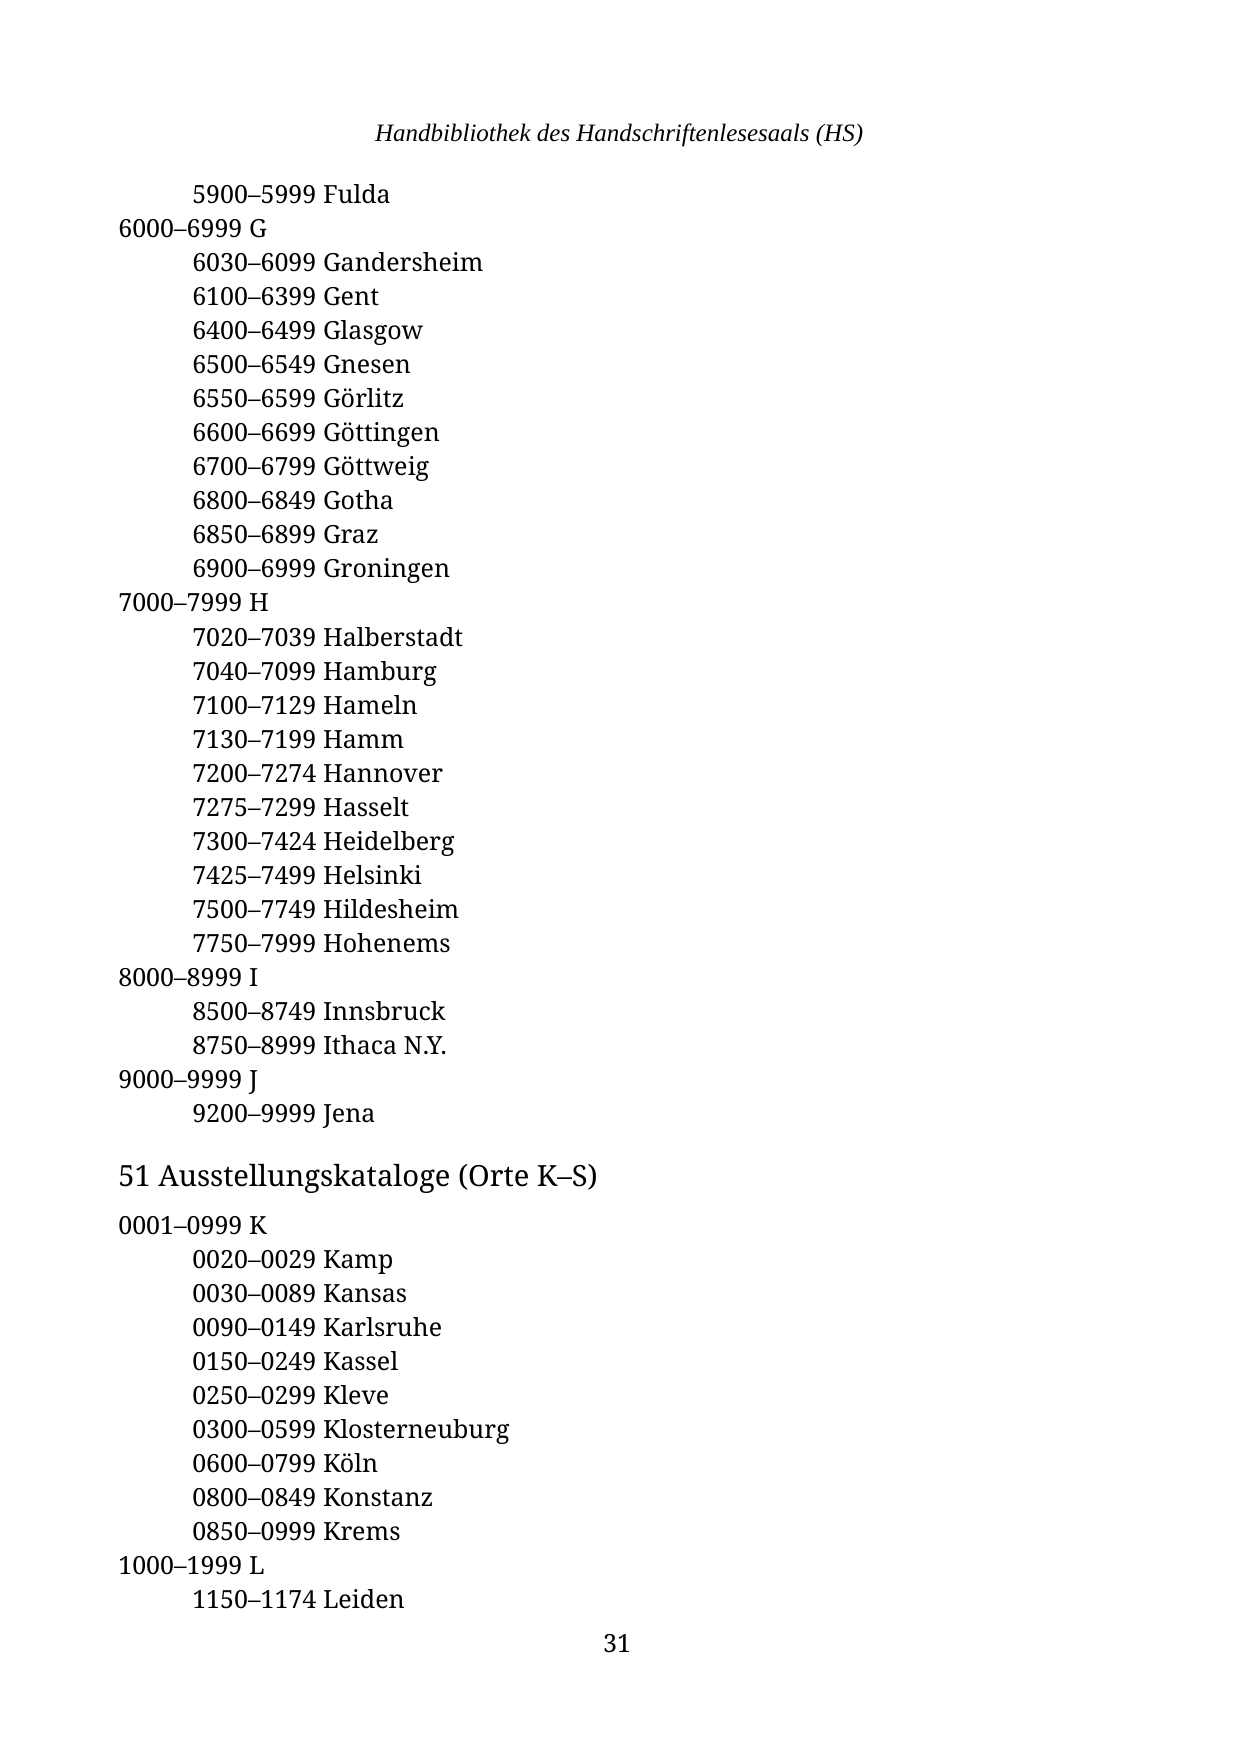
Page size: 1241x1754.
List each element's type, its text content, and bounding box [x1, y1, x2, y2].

text 7040–7099 Hamburg [118, 653, 1122, 687]
text 7500–7749 Hildesheim [118, 892, 1122, 926]
text 6030–6099 Gandersheim [118, 244, 1122, 278]
text 7100–7129 Hameln [118, 687, 1122, 721]
text 6900–6999 Groningen [118, 551, 1122, 585]
text 8750–8999 Ithaca N.Y. [118, 1028, 1122, 1062]
text 5900–5999 Fulda [118, 176, 1122, 210]
text 6100–6399 Gent [118, 278, 1122, 313]
text 7130–7199 Hamm [118, 721, 1122, 755]
text 0850–0999 Krems [118, 1514, 1122, 1548]
text 0300–0599 Klosterneuburg [118, 1412, 1122, 1446]
text 6850–6899 Graz [118, 517, 1122, 551]
text 1150–1174 Leiden [118, 1582, 1122, 1616]
text 0090–0149 Karlsruhe [118, 1309, 1122, 1343]
text 0600–0799 Köln [118, 1446, 1122, 1480]
text 0001–0999 K [118, 1207, 1122, 1241]
text 7000–7999 H [118, 585, 1122, 619]
text 8500–8749 Innsbruck [118, 994, 1122, 1028]
text 6600–6699 Göttingen [118, 415, 1122, 449]
text 6500–6549 Gnesen [118, 347, 1122, 381]
text 6700–6799 Göttweig [118, 449, 1122, 483]
text 7020–7039 Halberstadt [118, 619, 1122, 653]
text 7200–7274 Hannover [118, 755, 1122, 789]
text 8000–8999 I [118, 960, 1122, 994]
text 0030–0089 Kansas [118, 1275, 1122, 1309]
text 0020–0029 Kamp [118, 1241, 1122, 1275]
text 7425–7499 Helsinki [118, 858, 1122, 892]
text 7300–7424 Heidelberg [118, 823, 1122, 858]
text 6800–6849 Gotha [118, 483, 1122, 517]
text 1000–1999 L [118, 1548, 1122, 1582]
text 9000–9999 J [118, 1062, 1122, 1096]
text 0150–0249 Kassel [118, 1343, 1122, 1378]
text 6550–6599 Görlitz [118, 381, 1122, 415]
text 9200–9999 Jena [118, 1096, 1122, 1130]
text 0250–0299 Kleve [118, 1378, 1122, 1412]
text 7750–7999 Hohenems [118, 926, 1122, 960]
text 6400–6499 Glasgow [118, 313, 1122, 347]
text 0800–0849 Konstanz [118, 1480, 1122, 1514]
text 7275–7299 Hasselt [118, 789, 1122, 823]
text 6000–6999 G [118, 210, 1122, 244]
subtitle 51 Ausstellungskataloge (Orte K–S) [118, 1155, 1122, 1195]
